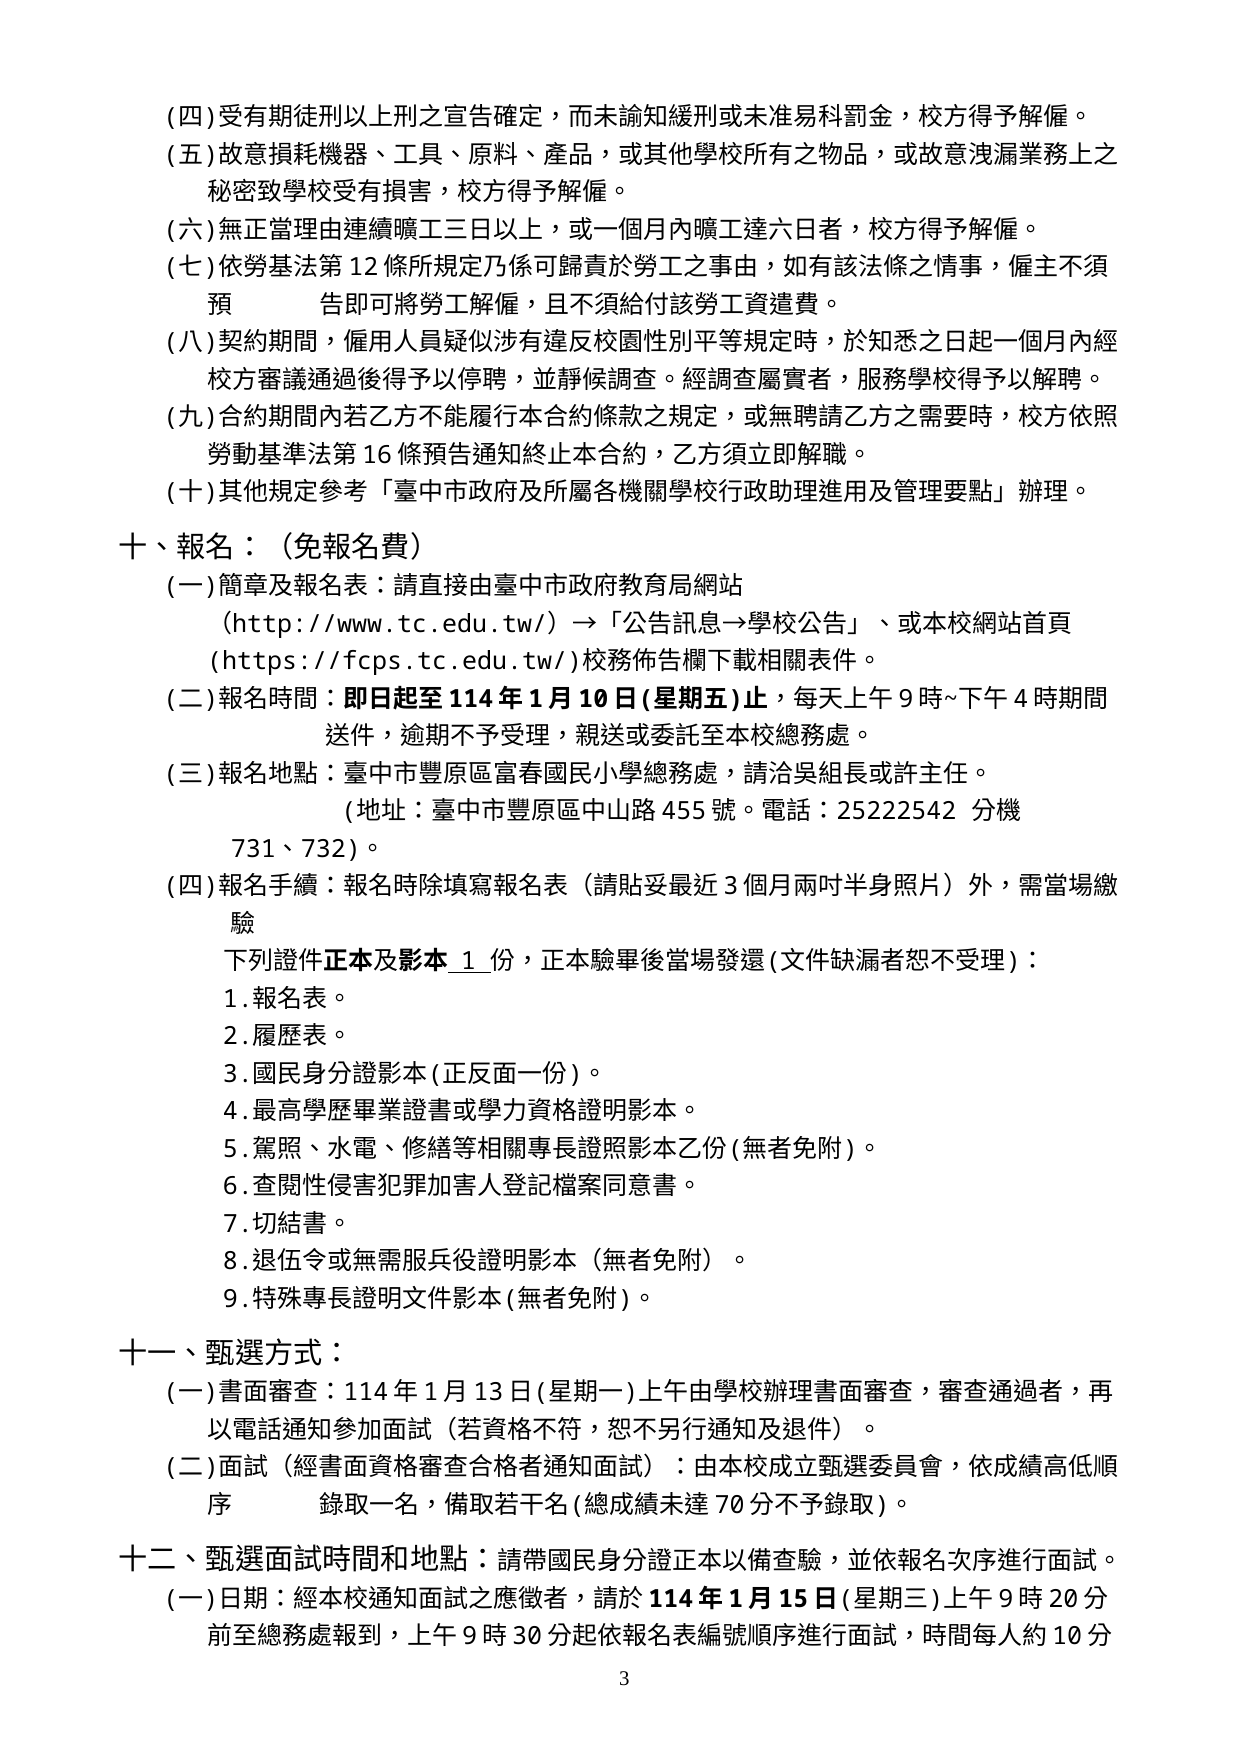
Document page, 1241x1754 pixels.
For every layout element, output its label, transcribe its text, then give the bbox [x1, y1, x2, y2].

text (地址：臺中市豐原區中山路455號。電話：25222542 分機731、732)。 [231, 789, 1122, 864]
text 十、報名：（免報名費） [118, 527, 1122, 564]
text (七)依勞基法第12條所規定乃係可歸責於勞工之事由，如有該法條之情事，僱主不須預 告即可將勞工解僱，且不須給付該勞工資遣費。 [118, 246, 1122, 321]
text 7.切結書。 [148, 1202, 1122, 1239]
text (四)受有期徒刑以上刑之宣告確定，而未諭知緩刑或未准易科罰金，校方得予解僱。 [118, 96, 1122, 133]
text 十二、甄選面試時間和地點：請帶國民身分證正本以備查驗，並依報名次序進行面試。 [118, 1539, 1122, 1577]
text 5.駕照、水電、修繕等相關專長證照影本乙份(無者免附)。 [148, 1127, 1122, 1164]
text (一)日期：經本校通知面試之應徵者，請於114年1月15日(星期三)上午9時20分前至總務處報到，上午9時30分起依報名表編號順序進行面試，時間每人約10分 [118, 1577, 1122, 1652]
text 1.報名表。 [148, 977, 1122, 1014]
text (一)書面審查：114年1月13日(星期一)上午由學校辦理書面審查，審查通過者，再以電話通知參加面試（若資格不符，恕不另行通知及退件）。 [118, 1371, 1122, 1446]
text 6.查閱性侵害犯罪加害人登記檔案同意書。 [148, 1164, 1122, 1202]
text 4.最高學歷畢業證書或學力資格證明影本。 [148, 1089, 1122, 1127]
text 8.退伍令或無需服兵役證明影本（無者免附）。 [148, 1239, 1122, 1277]
text 十一、甄選方式： [118, 1333, 1122, 1371]
text (三)報名地點：臺中市豐原區富春國民小學總務處，請洽吳組長或許主任。 [118, 752, 1122, 789]
text 9.特殊專長證明文件影本(無者免附)。 [148, 1277, 1122, 1314]
text (二)報名時間：即日起至114年1月10日(星期五)止，每天上午9時~下午4時期間送件，逾期不予受理，親送或委託至本校總務處。 [118, 677, 1122, 752]
text (二)面試（經書面資格審查合格者通知面試）：由本校成立甄選委員會，依成績高低順序 錄取一名，備取若干名(總成績未達70分不予錄取)。 [118, 1446, 1122, 1521]
text (十)其他規定參考「臺中市政府及所屬各機關學校行政助理進用及管理要點」辦理。 [118, 471, 1122, 508]
text (九)合約期間內若乙方不能履行本合約條款之規定，或無聘請乙方之需要時，校方依照勞動基準法第16條預告通知終止本合約，乙方須立即解職。 [118, 396, 1122, 471]
text 下列證件正本及影本 1 份，正本驗畢後當場發還(文件缺漏者恕不受理)： [118, 939, 1122, 977]
text 2.履歷表。 [148, 1014, 1122, 1052]
text (六)無正當理由連續曠工三日以上，或一個月內曠工達六日者，校方得予解僱。 [118, 208, 1122, 246]
text 3.國民身分證影本(正反面一份)。 [148, 1052, 1122, 1089]
text (四)報名手續：報名時除填寫報名表（請貼妥最近3個月兩吋半身照片）外，需當場繳驗 [118, 864, 1122, 939]
text (一)簡章及報名表：請直接由臺中市政府教育局網站（http://www.tc.edu.tw/）→「公告訊息→學校公告」、或本校網站首頁(https://fcps.tc.edu.tw/)校務佈告欄下載相關表件。 [118, 564, 1122, 677]
text (八)契約期間，僱用人員疑似涉有違反校園性別平等規定時，於知悉之日起一個月內經 校方審議通過後得予以停聘，並靜候調查。經調查屬實者，服務學校得予以解聘。 [118, 321, 1122, 396]
text (五)故意損耗機器、工具、原料、產品，或其他學校所有之物品，或故意洩漏業務上之秘密致學校受有損害，校方得予解僱。 [118, 133, 1122, 208]
